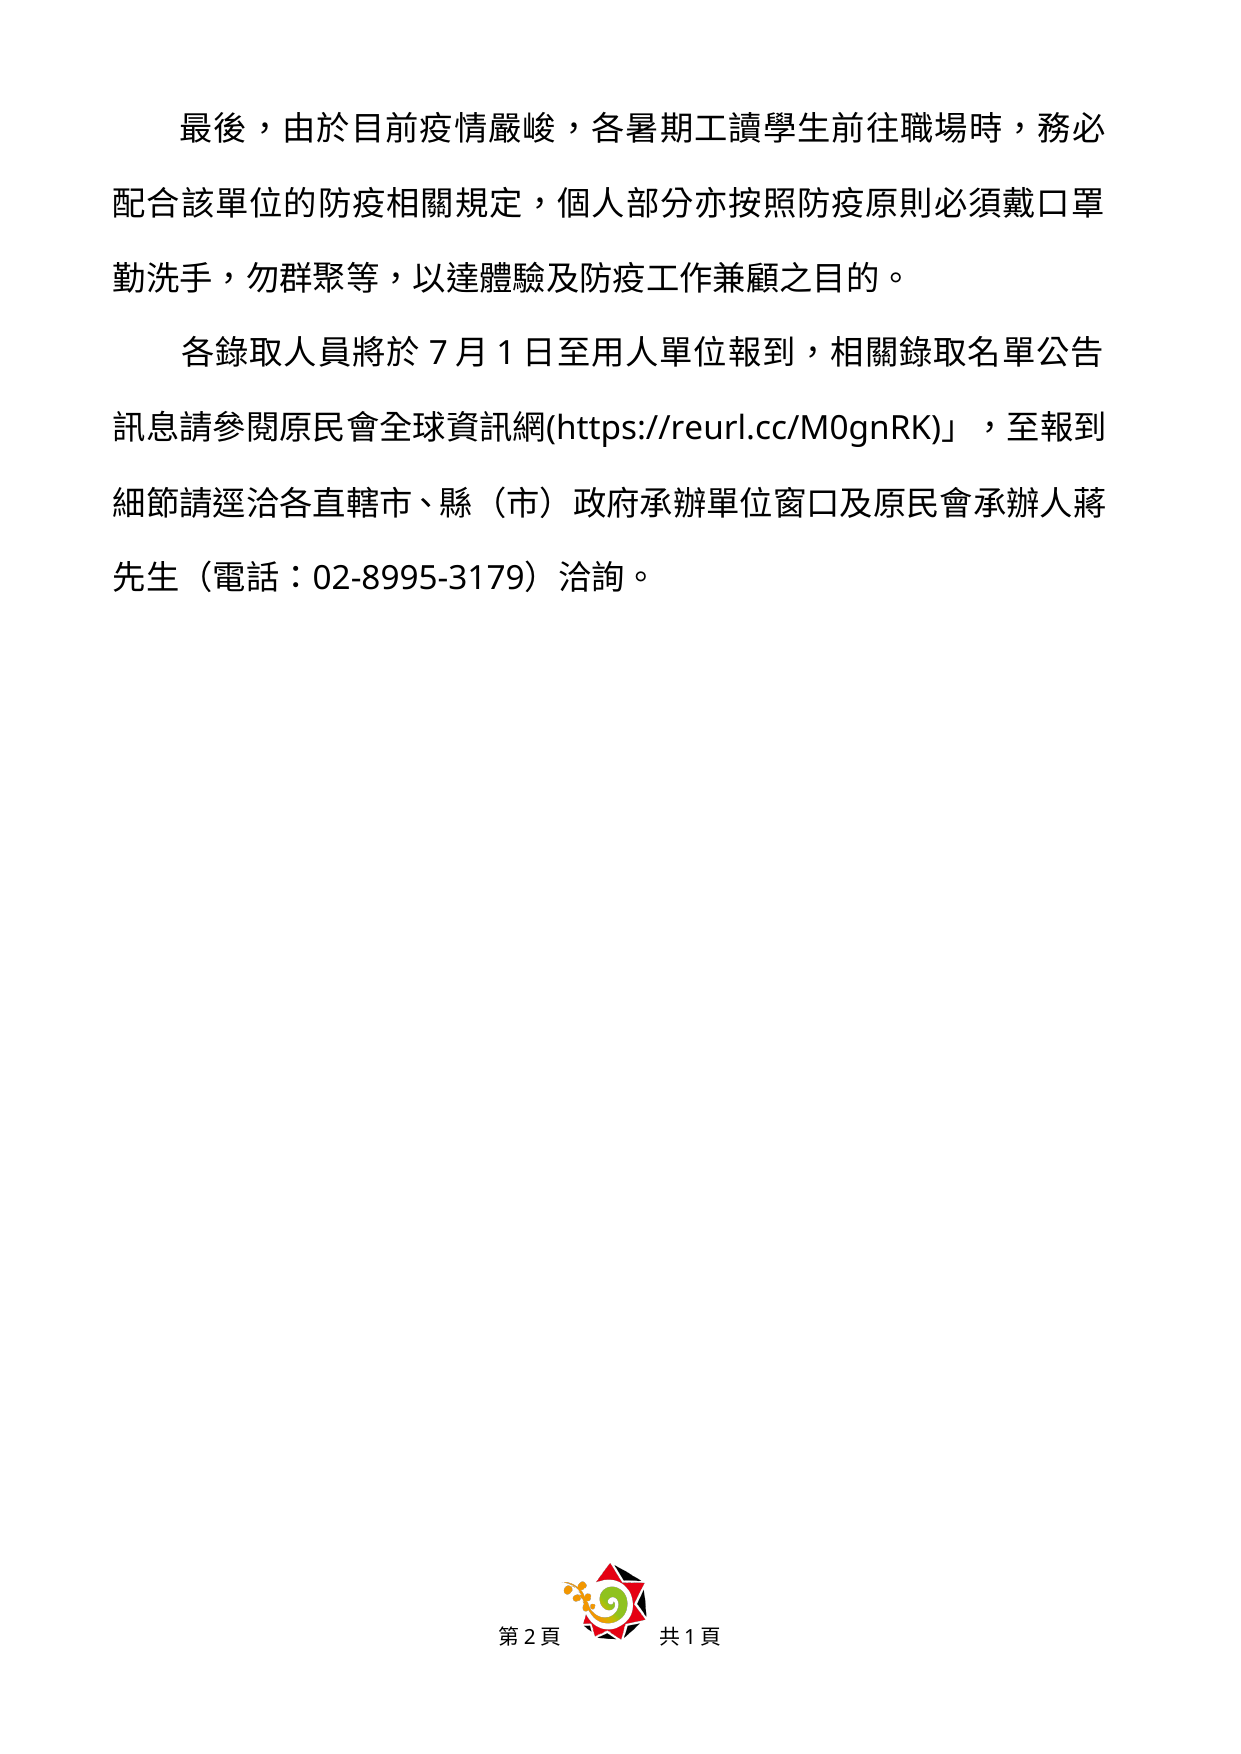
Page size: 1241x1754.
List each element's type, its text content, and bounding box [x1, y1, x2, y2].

text 最後，由於目前疫情嚴峻，各暑期工讀學生前往職場時，務必配合該單位的防疫相關規定，個人部分亦按照防疫原則必須戴口罩，勤洗手，勿群聚等，以達體驗及防疫工作兼顧之目的。 [112, 88, 1106, 313]
text 各錄取人員將於7月1日至用人單位報到，相關錄取名單公告訊息請參閱原民會全球資訊網(https://reurl.cc/M0gnRK)」，至報到細節請逕洽各直轄市、縣（市）政府承辦單位窗口及原民會承辦人蔣先生（電話：02-8995-3179）洽詢。 [112, 313, 1106, 613]
picture [561, 1563, 659, 1645]
